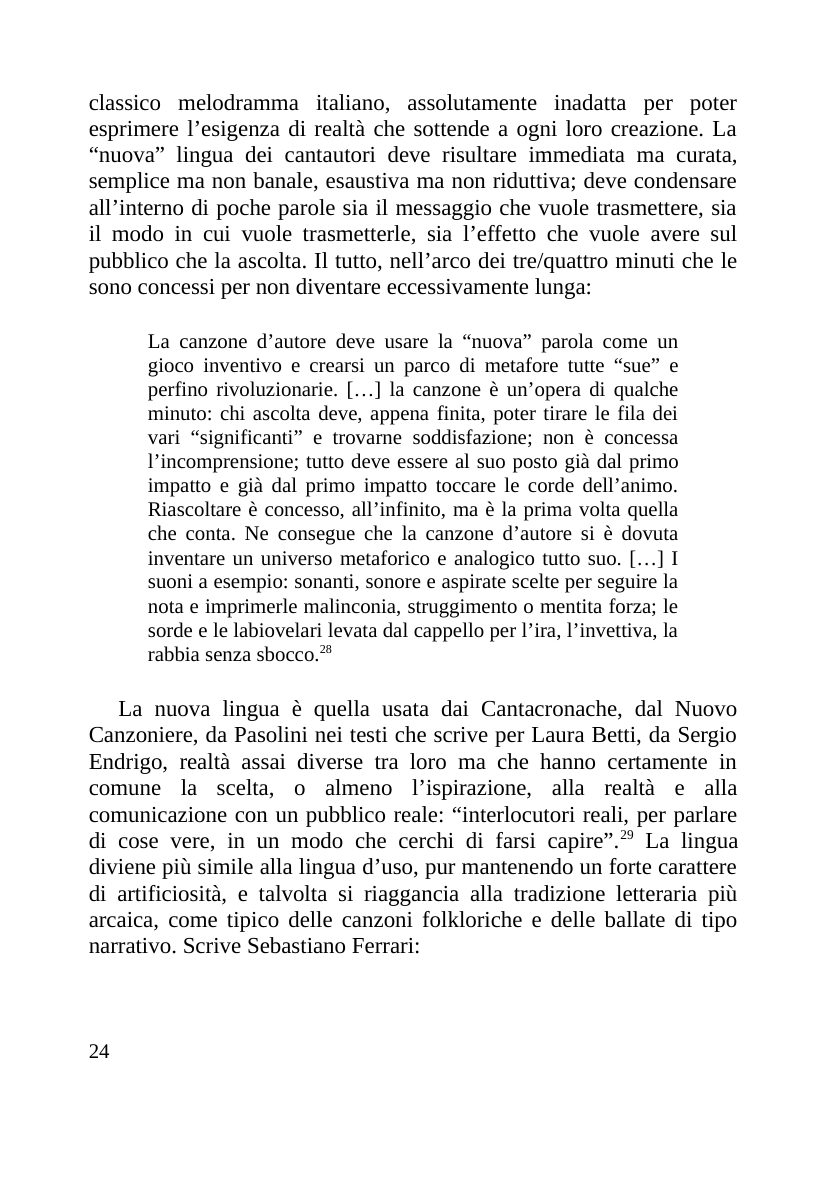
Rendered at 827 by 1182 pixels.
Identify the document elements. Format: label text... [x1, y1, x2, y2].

text La nuova lingua è quella usata dai Cantacronache, dal Nuovo Canzoniere, da Pasolini nei testi che scrive per Laura Betti, da Sergio Endrigo, realtà assai diverse tra loro ma che hanno certamente in comune la scelta, o almeno l’ispirazione, alla realtà e alla comunicazione con un pubblico reale: “interlocutori reali, per parlare di cose vere, in un modo che cerchi di farsi capire”. La lingua diviene più simile alla lingua d’uso, pur mantenendo un forte carattere di artificiosità, e talvolta si riaggancia alla tradizione letteraria più arcaica, come tipico delle canzoni folkloriche e delle ballate di tipo narrativo. Scrive Sebastiano Ferrari: [88, 695, 738, 959]
text classico melodramma italiano, assolutamente inadatta per poter esprimere l’esigenza di realtà che sottende a ogni loro creazione. La “nuova” lingua dei cantautori deve risultare immediata ma curata, semplice ma non banale, esaustiva ma non riduttiva; deve condensare all’interno di poche parole sia il messaggio che vuole trasmettere, sia il modo in cui vuole trasmetterle, sia l’effetto che vuole avere sul pubblico che la ascolta. Il tutto, nell’arco dei tre/quattro minuti che le sono concessi per non diventare eccessivamente lunga: [88, 88, 738, 299]
text La canzone d’autore deve usare la “nuova” parola come un gioco inventivo e crearsi un parco di metafore tutte “sue” e perfino rivoluzionarie. […] la canzone è un’opera di qualche minuto: chi ascolta deve, appena finita, poter tirare le fila dei vari “significanti” e trovarne soddisfazione; non è concessa l’incomprensione; tutto deve essere al suo posto già dal primo impatto e già dal primo impatto toccare le corde dell’animo. Riascoltare è concesso, all’infinito, ma è la prima volta quella che conta. Ne consegue che la canzone d’autore si è dovuta inventare un universo metaforico e analogico tutto suo. […] I suoni a esempio: sonanti, sonore e aspirate scelte per seguire la nota e imprimerle malinconia, struggimento o mentita forza; le sorde e le labiovelari levata dal cappello per l’ira, l’invettiva, la rabbia senza sbocco. [148, 329, 679, 666]
